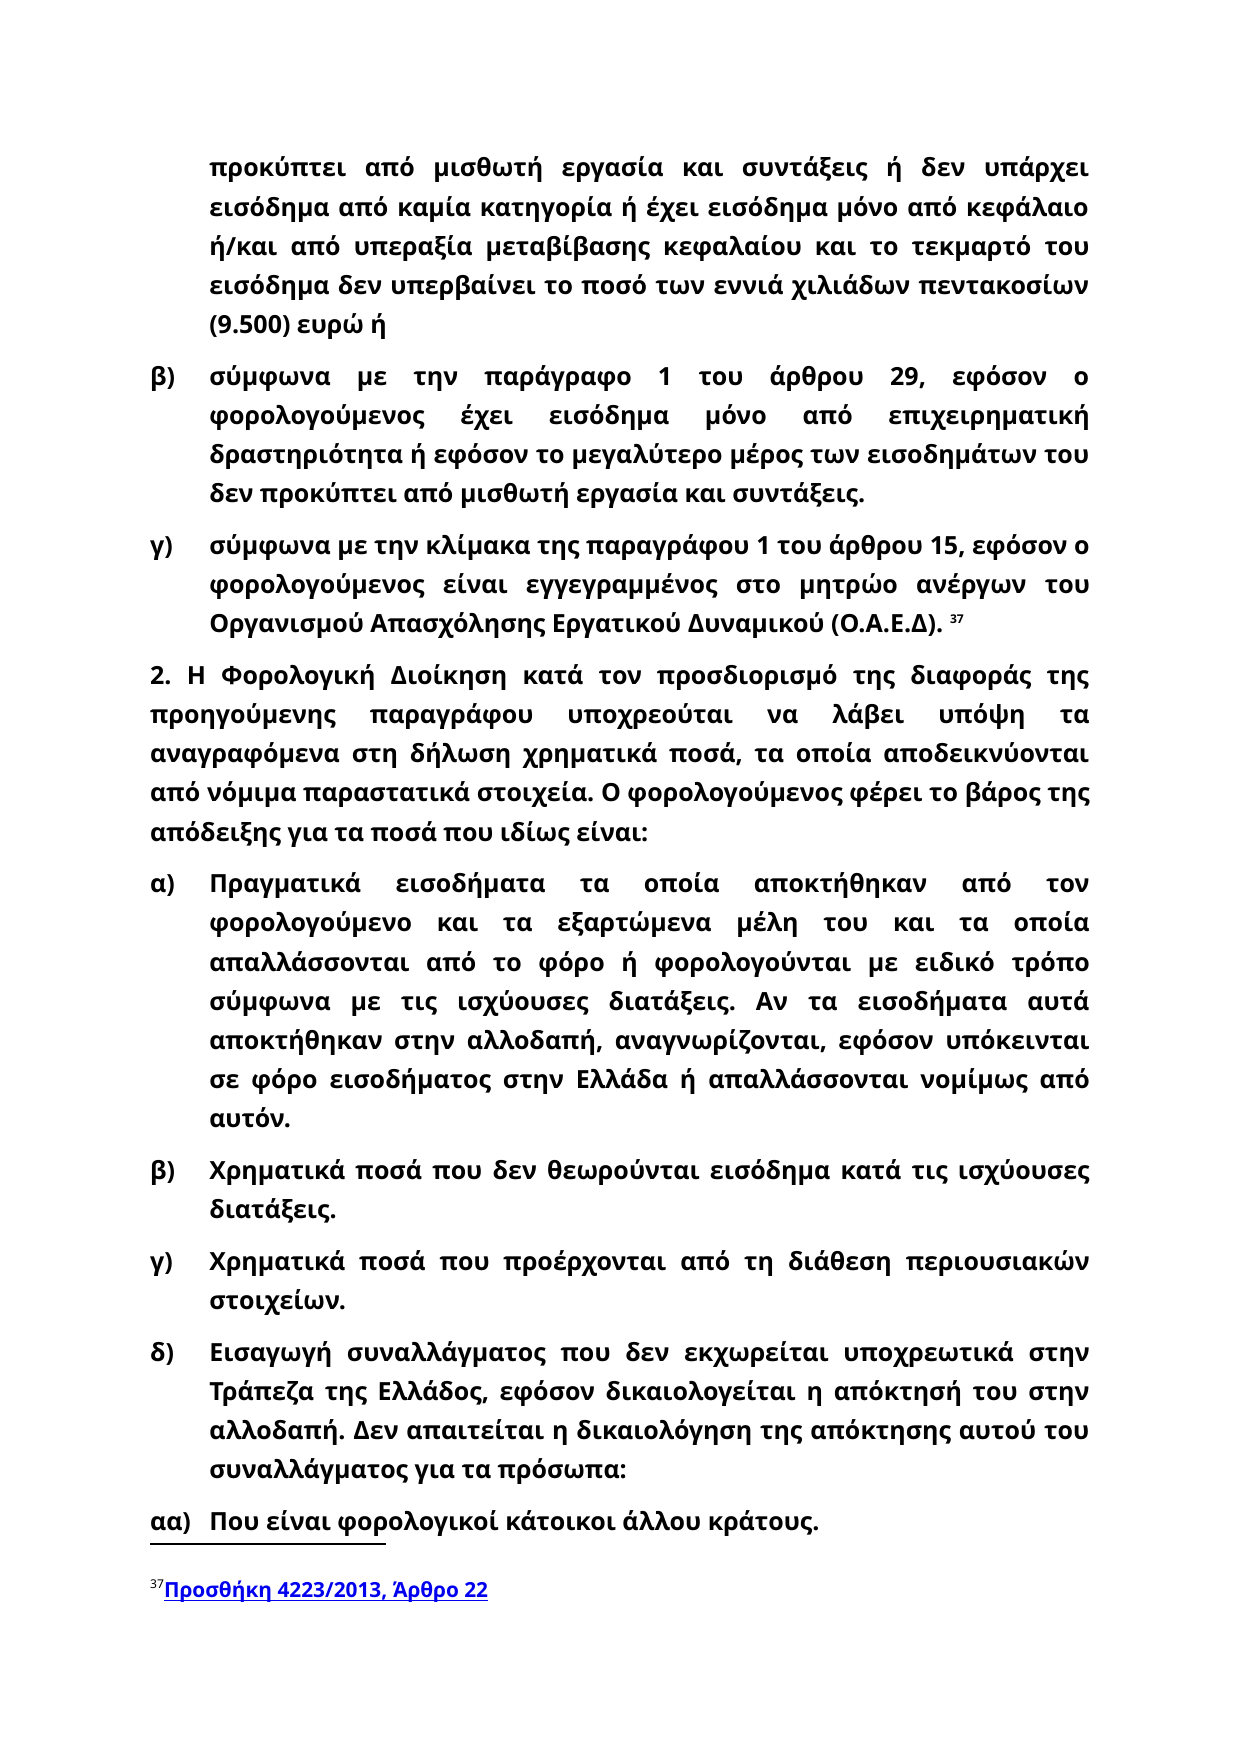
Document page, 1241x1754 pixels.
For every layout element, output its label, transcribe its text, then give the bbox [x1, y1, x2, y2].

list β) Χρηματικά ποσά που δεν θεωρούνται εισόδημα κατά τις ισχύουσες διατάξεις. [150, 1152, 1090, 1226]
text 2. Η Φορολογική Διοίκηση κατά τον προσδιορισμό της διαφοράς της προηγούμενης παραγράφου υποχρεούται να λάβει υπόψη τα αναγραφόμενα στη δήλωση χρηματικά ποσά, τα οποία αποδεικνύονται από νόμιμα παραστατικά στοιχεία. Ο φορολογούμενος φέρει το βάρος της απόδειξης για τα ποσά που ιδίως είναι: [150, 657, 1090, 848]
list προκύπτει από μισθωτή εργασία και συντάξεις ή δεν υπάρχει εισόδημα από καμία κατηγορία ή έχει εισόδημα μόνο από κεφάλαιο ή/και από υπεραξία μεταβίβασης κεφαλαίου και το τεκμαρτό του εισόδημα δεν υπερβαίνει το ποσό των εννιά χιλιάδων πεντακοσίων (9.500) ευρώ ή [150, 150, 1090, 341]
list δ) Εισαγωγή συναλλάγματος που δεν εκχωρείται υποχρεωτικά στην Τράπεζα της Ελλάδος, εφόσον δικαιολογείται η απόκτησή του στην αλλοδαπή. Δεν απαιτείται η δικαιολόγηση της απόκτησης αυτού του συναλλάγματος για τα πρόσωπα: [150, 1334, 1090, 1486]
list α) Πραγματικά εισοδήματα τα οποία αποκτήθηκαν από τον φορολογούμενο και τα εξαρτώμενα μέλη του και τα οποία απαλλάσσονται από το φόρο ή φορολογούνται με ειδικό τρόπο σύμφωνα με τις ισχύουσες διατάξεις. Αν τα εισοδήματα αυτά αποκτήθηκαν στην αλλοδαπή, αναγνωρίζονται, εφόσον υπόκεινται σε φόρο εισοδήματος στην Ελλάδα ή απαλλάσσονται νομίμως από αυτόν. [150, 866, 1090, 1135]
list αα) Που είναι φορολογικοί κάτοικοι άλλου κράτους. [150, 1503, 1090, 1537]
list β) σύμφωνα με την παράγραφο 1 του άρθρου 29, εφόσον ο φορολογούμενος έχει εισόδημα μόνο από επιχειρηματική δραστηριότητα ή εφόσον το μεγαλύτερο μέρος των εισοδημάτων του δεν προκύπτει από μισθωτή εργασία και συντάξεις. [150, 358, 1090, 510]
text Προσθήκη 4223/2013, Άρθρο 22 [150, 1576, 1090, 1604]
list γ) Χρηματικά ποσά που προέρχονται από τη διάθεση περιουσιακών στοιχείων. [150, 1243, 1090, 1317]
list γ) σύμφωνα με την κλίμακα της παραγράφου 1 του άρθρου 15, εφόσον ο φορολογούμενος είναι εγγεγραμμένος στο μητρώο ανέργων του Οργανισμού Απασχόλησης Εργατικού Δυναμικού (Ο.Α.Ε.Δ). [150, 527, 1090, 640]
